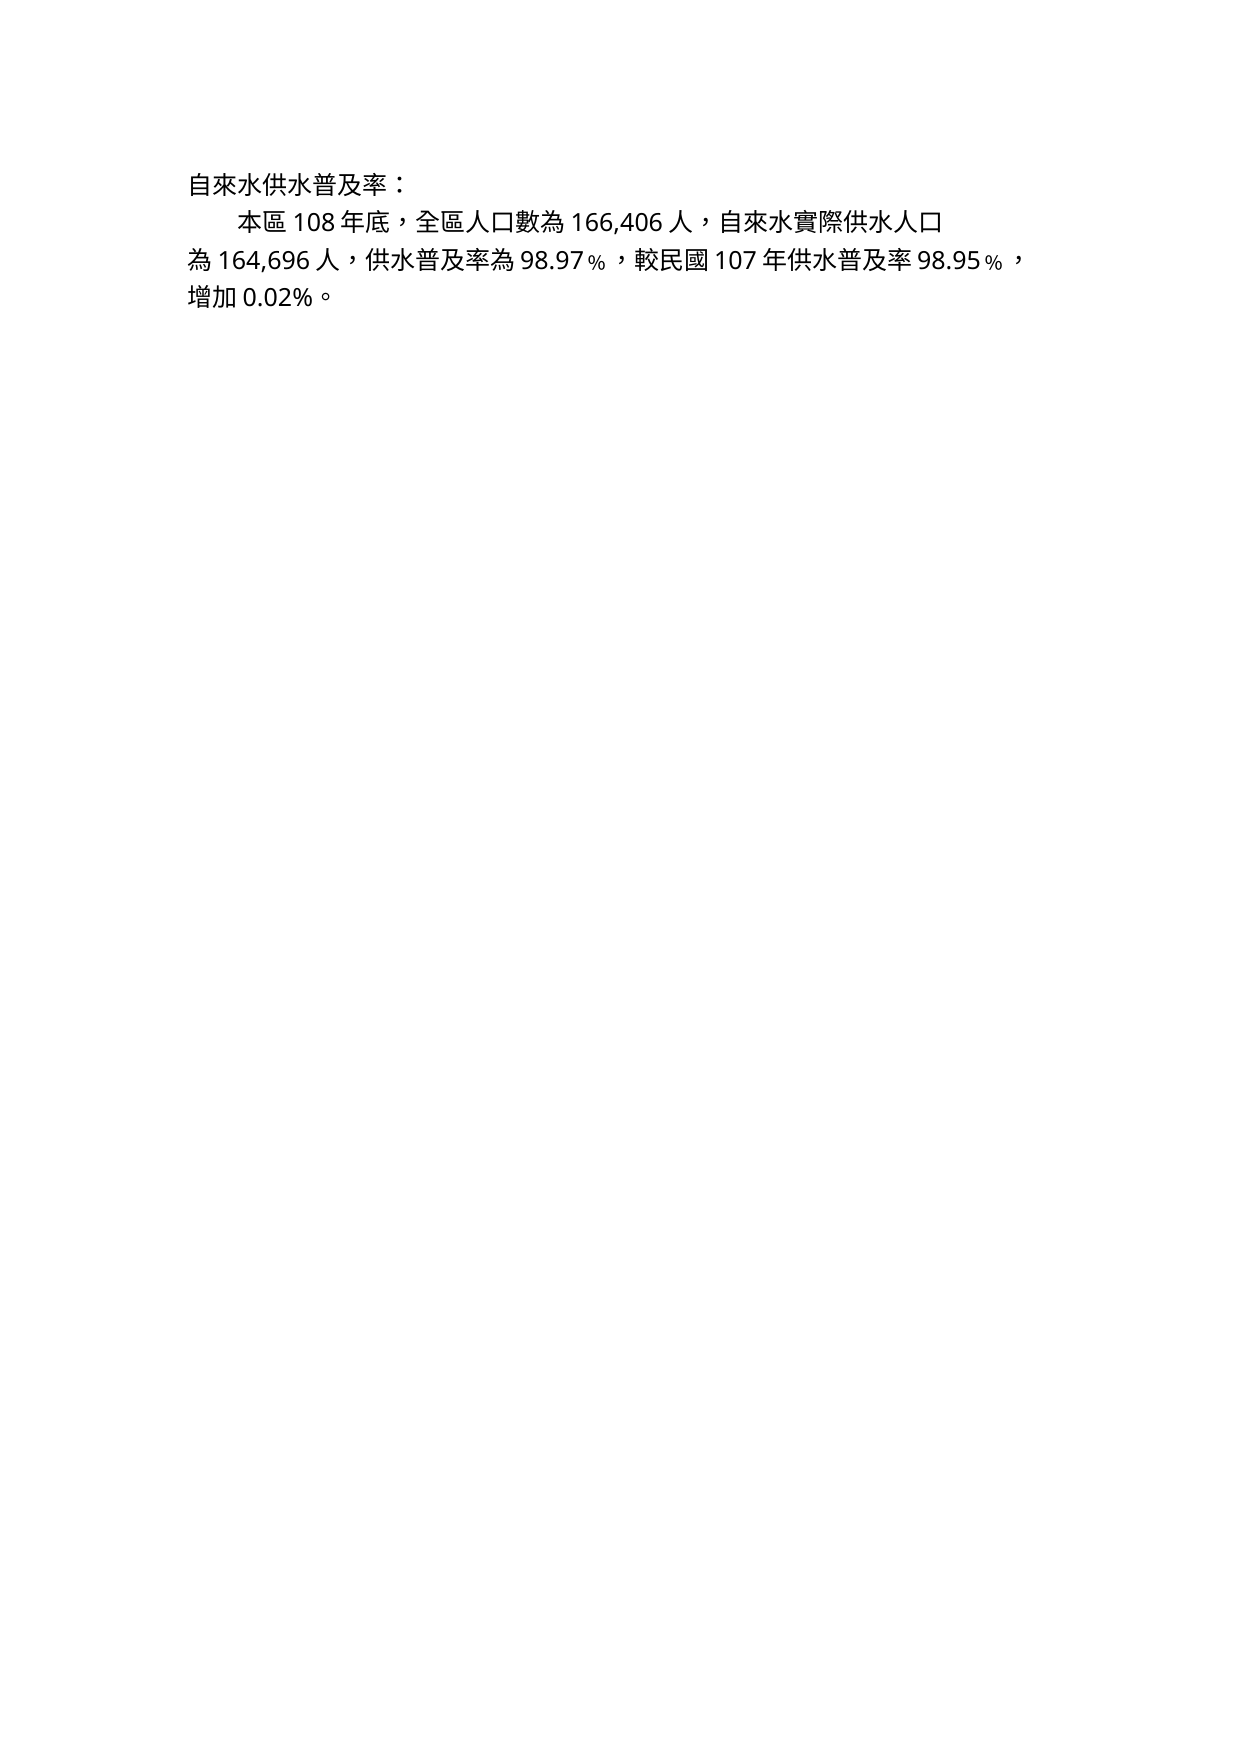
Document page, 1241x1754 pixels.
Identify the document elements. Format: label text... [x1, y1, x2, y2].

text 自來水供水普及率： [187, 164, 1053, 202]
text 為164,696人，供水普及率為98.97﹪，較民國107年供水普及率98.95﹪，增加0.02%。 [187, 239, 1053, 314]
text 本區108年底，全區人口數為166,406人，自來水實際供水人口 [237, 202, 1053, 239]
